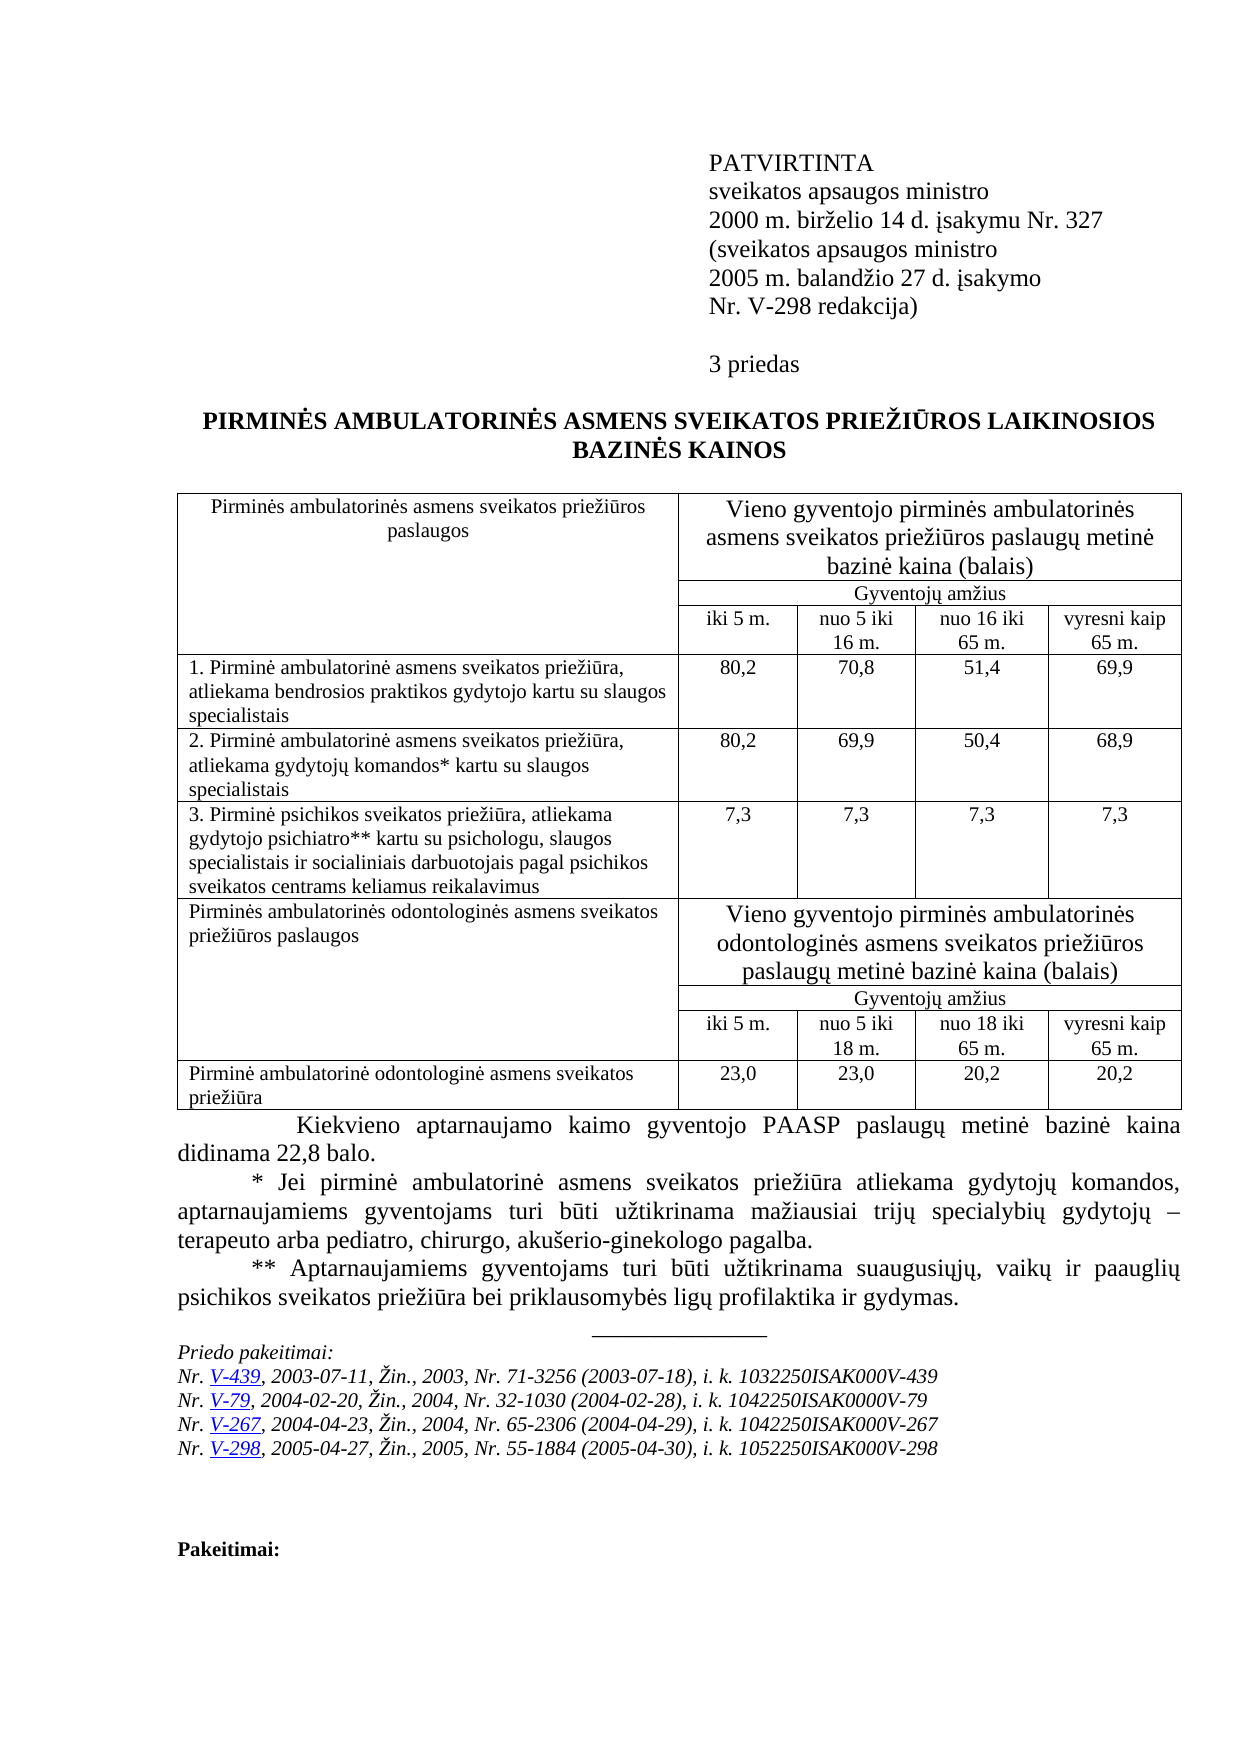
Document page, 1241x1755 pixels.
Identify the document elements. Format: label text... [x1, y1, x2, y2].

text * Jei pirminė ambulatorinė asmens sveikatos priežiūra atliekama gydytojų komandos, aptarnaujamiems gyventojams turi būti užtikrinama mažiausiai trijų specialybių gydytojų – terapeuto arba pediatro, chirurgo, akušerio-ginekologo pagalba. [177, 1167, 1181, 1253]
table_cell 51,4 [916, 655, 1048, 727]
table_cell 1. Pirminė ambulatorinė asmens sveikatos priežiūra, atliekama bendrosios praktikos gydytojo kartu su slaugos specialistais [178, 655, 678, 727]
table_cell vyresni kaip 65 m. [1049, 606, 1181, 654]
table_cell 20,2 [1049, 1061, 1181, 1109]
table_cell Vieno gyventojo pirminės ambulatorinės odontologinės asmens sveikatos priežiūros paslaugų metinė bazinė kaina (balais) [679, 899, 1181, 985]
table_header Pirminės ambulatorinės asmens sveikatos priežiūros paslaugos [178, 494, 678, 654]
table_cell Gyventojų amžius [679, 986, 1181, 1010]
table_cell 7,3 [679, 802, 797, 898]
table_cell nuo 16 iki 65 m. [916, 606, 1048, 654]
text PIRMINĖS AMBULATORINĖS ASMENS SVEIKATOS PRIEŽIŪROS LAIKINOSIOS BAZINĖS KAINOS [177, 406, 1181, 464]
text Kiekvieno aptarnaujamo kaimo gyventojo PAASP paslaugų metinė bazinė kaina didinama 22,8 balo. [177, 1110, 1181, 1167]
text Nr. V-439, 2003-07-11, Žin., 2003, Nr. 71-3256 (2003-07-18), i. k. 1032250ISAK000V-439 [177, 1364, 1181, 1388]
table_cell 7,3 [1049, 802, 1181, 898]
text 2000 m. birželio 14 d. įsakymu Nr. 327 [177, 205, 1181, 234]
table_cell 80,2 [679, 655, 797, 727]
table_cell Gyventojų amžius [679, 581, 1181, 605]
table_cell 3. Pirminė psichikos sveikatos priežiūra, atliekama gydytojo psichiatro** kartu su psichologu, slaugos specialistais ir socialiniais darbuotojais pagal psichikos sveikatos centrams keliamus reikalavimus [178, 802, 678, 898]
table_cell 7,3 [798, 802, 915, 898]
text PATVIRTINTA [177, 148, 1181, 176]
text 2005 m. balandžio 27 d. įsakymo [177, 263, 1181, 291]
text Nr. V-267, 2004-04-23, Žin., 2004, Nr. 65-2306 (2004-04-29), i. k. 1042250ISAK000V-267 [177, 1412, 1181, 1436]
text Priedo pakeitimai: [177, 1340, 1181, 1364]
text ______________ [177, 1311, 1181, 1340]
table_cell 20,2 [916, 1061, 1048, 1109]
table_header Vieno gyventojo pirminės ambulatorinės asmens sveikatos priežiūros paslaugų metinė bazinė kaina (balais) [679, 494, 1181, 580]
table_cell iki 5 m. [679, 606, 797, 654]
text 3 priedas [177, 349, 1181, 378]
text Nr. V-298 redakcija) [177, 291, 1181, 320]
table_cell 7,3 [916, 802, 1048, 898]
table_cell Pirminės ambulatorinės odontologinės asmens sveikatos priežiūros paslaugos [178, 899, 678, 1059]
table_cell 80,2 [679, 729, 797, 801]
table_cell 50,4 [916, 729, 1048, 801]
text Pakeitimai: [177, 1537, 1181, 1561]
table_cell 68,9 [1049, 729, 1181, 801]
table_cell 23,0 [679, 1061, 797, 1109]
text sveikatos apsaugos ministro [177, 176, 1181, 205]
text Nr. V-79, 2004-02-20, Žin., 2004, Nr. 32-1030 (2004-02-28), i. k. 1042250ISAK0000V-79 [177, 1388, 1181, 1412]
table_cell 2. Pirminė ambulatorinė asmens sveikatos priežiūra, atliekama gydytojų komandos* kartu su slaugos specialistais [178, 729, 678, 801]
table_cell 69,9 [1049, 655, 1181, 727]
table_cell nuo 5 iki 18 m. [798, 1011, 915, 1059]
text ** Aptarnaujamiems gyventojams turi būti užtikrinama suaugusiųjų, vaikų ir paauglių psichikos sveikatos priežiūra bei priklausomybės ligų profilaktika ir gydymas. [177, 1253, 1181, 1311]
table_cell 69,9 [798, 729, 915, 801]
table_cell vyresni kaip 65 m. [1049, 1011, 1181, 1059]
table_cell nuo 18 iki 65 m. [916, 1011, 1048, 1059]
table_cell iki 5 m. [679, 1011, 797, 1059]
text Nr. V-298, 2005-04-27, Žin., 2005, Nr. 55-1884 (2005-04-30), i. k. 1052250ISAK000V-298 [177, 1436, 1181, 1460]
text (sveikatos apsaugos ministro [177, 234, 1181, 263]
table_cell 70,8 [798, 655, 915, 727]
table_cell nuo 5 iki 16 m. [798, 606, 915, 654]
table_cell 23,0 [798, 1061, 915, 1109]
table_cell Pirminė ambulatorinė odontologinė asmens sveikatos priežiūra [178, 1061, 678, 1109]
